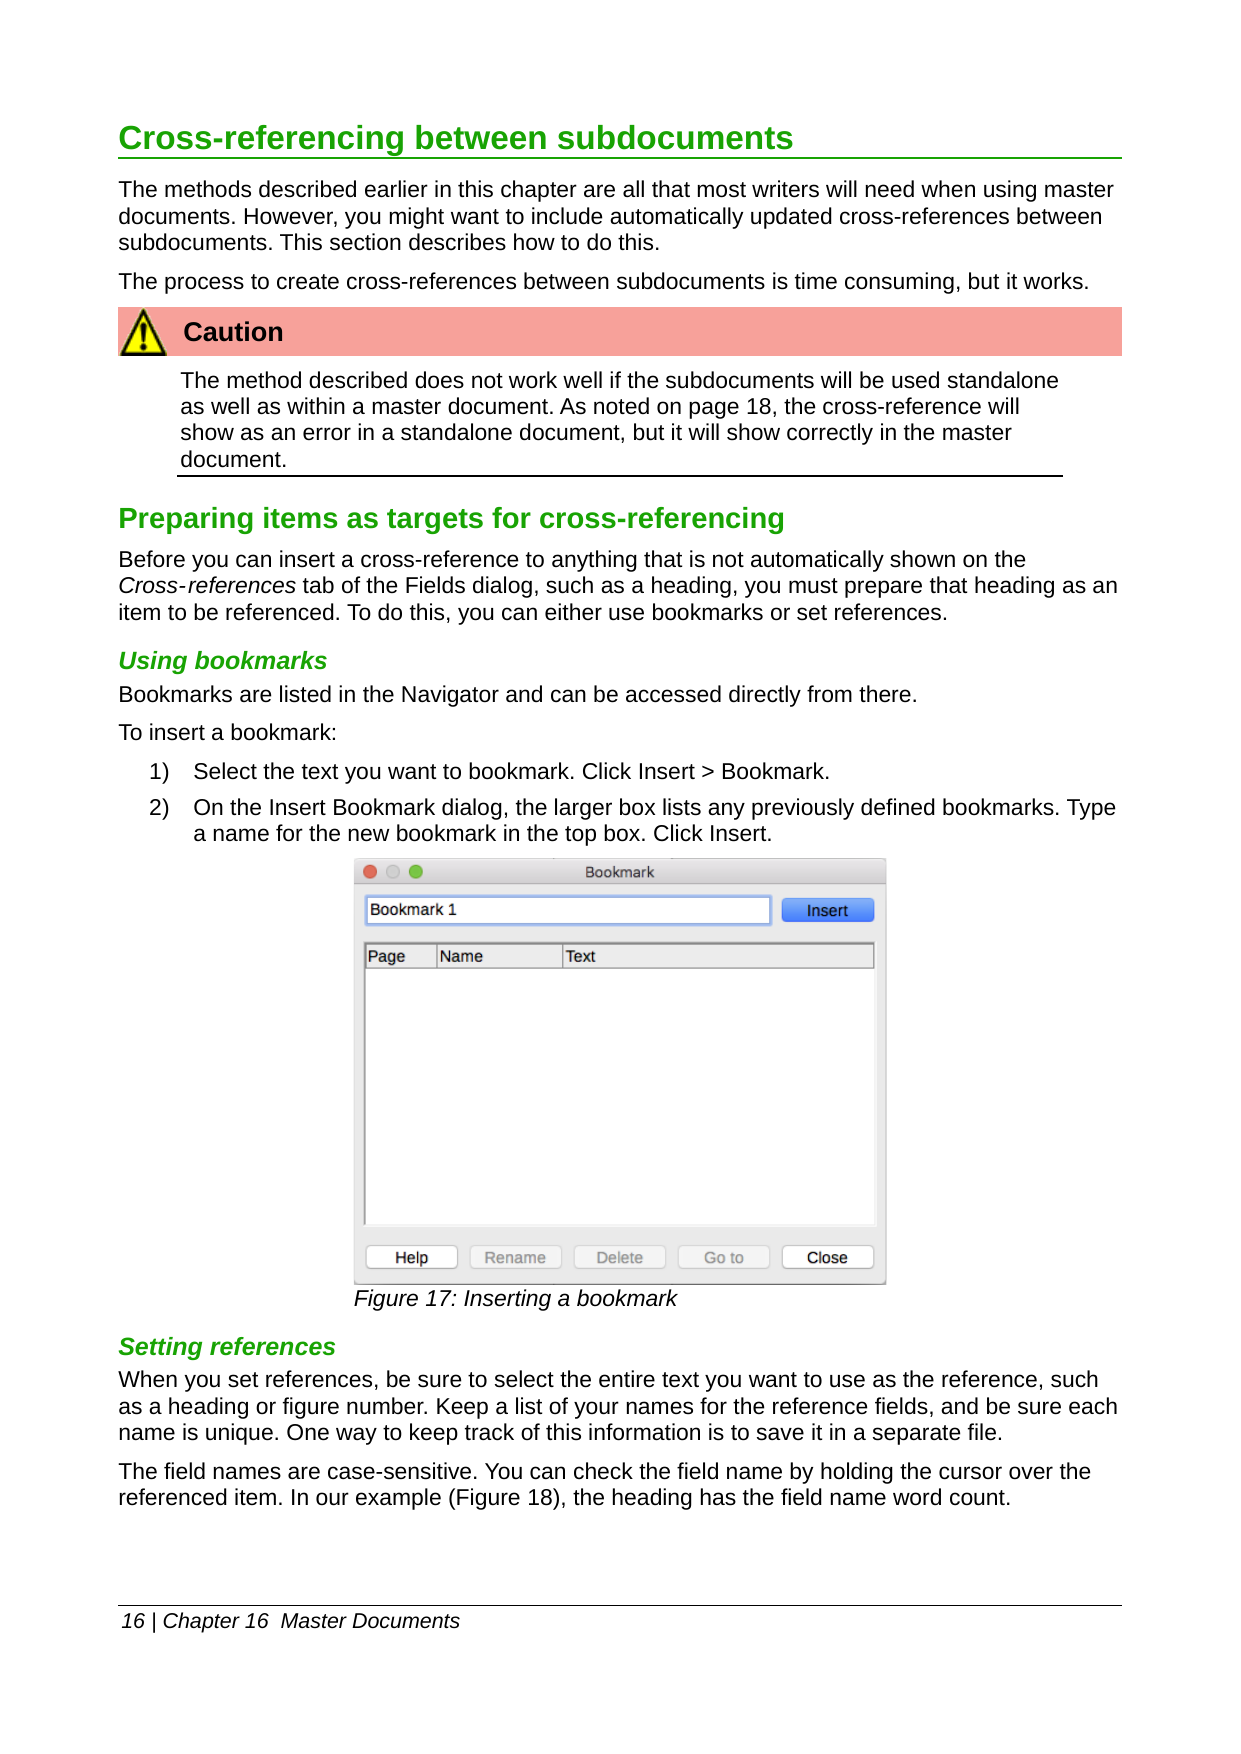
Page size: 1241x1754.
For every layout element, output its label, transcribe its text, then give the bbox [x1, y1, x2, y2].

text The process to create cross-references between subdocuments is time consuming, but it works. [118, 268, 1122, 294]
list On the Insert Bookmark dialog, the larger box lists any previously defined bookmarks. Type a name for the new bookmark in the top box. Click Insert. [169, 793, 1122, 846]
text Bookmarks are listed in the Navigator and can be accessed directly from there. [118, 681, 1122, 707]
subtitle Caution [167, 307, 1122, 356]
picture [119, 307, 167, 356]
text The method described does not work well if the subdocuments will be used standalone as well as within a master document. As noted on page 18, the cross-reference will show as an error in a standalone document, but it will show correctly in the master document. [177, 364, 1063, 475]
text The methods described earlier in this chapter are all that most writers will need when using master documents. However, you might want to include automatically updated cross-references between subdocuments. This section describes how to do this. [118, 176, 1122, 255]
text When you set references, be sure to select the entire text you want to use as the reference, such as a heading or figure number. Keep a list of your names for the reference fields, and be sure each name is unique. One way to keep track of this information is to save it in a separate file. [118, 1366, 1122, 1445]
text Figure 17: Inserting a bookmark [354, 1285, 886, 1311]
subtitle Cross-referencing between subdocuments [118, 118, 1122, 157]
subtitle Using bookmarks [118, 646, 1122, 674]
picture [353, 858, 887, 1285]
list Select the text you want to bookmark. Click Insert > Bookmark. [169, 758, 1122, 784]
subtitle Setting references [118, 1332, 1122, 1360]
text The field names are case-sensitive. You can check the field name by holding the cursor over the referenced item. In our example (Figure 18), the heading has the field name word count. [118, 1458, 1122, 1511]
list To insert a bookmark: [118, 719, 1122, 746]
subtitle Preparing items as targets for cross-referencing [118, 501, 1122, 534]
text Before you can insert a cross-reference to anything that is not automatically shown on the Cross‑references tab of the Fields dialog, such as a heading, you must prepare that heading as an item to be referenced. To do this, you can either use bookmarks or set references. [118, 546, 1122, 625]
